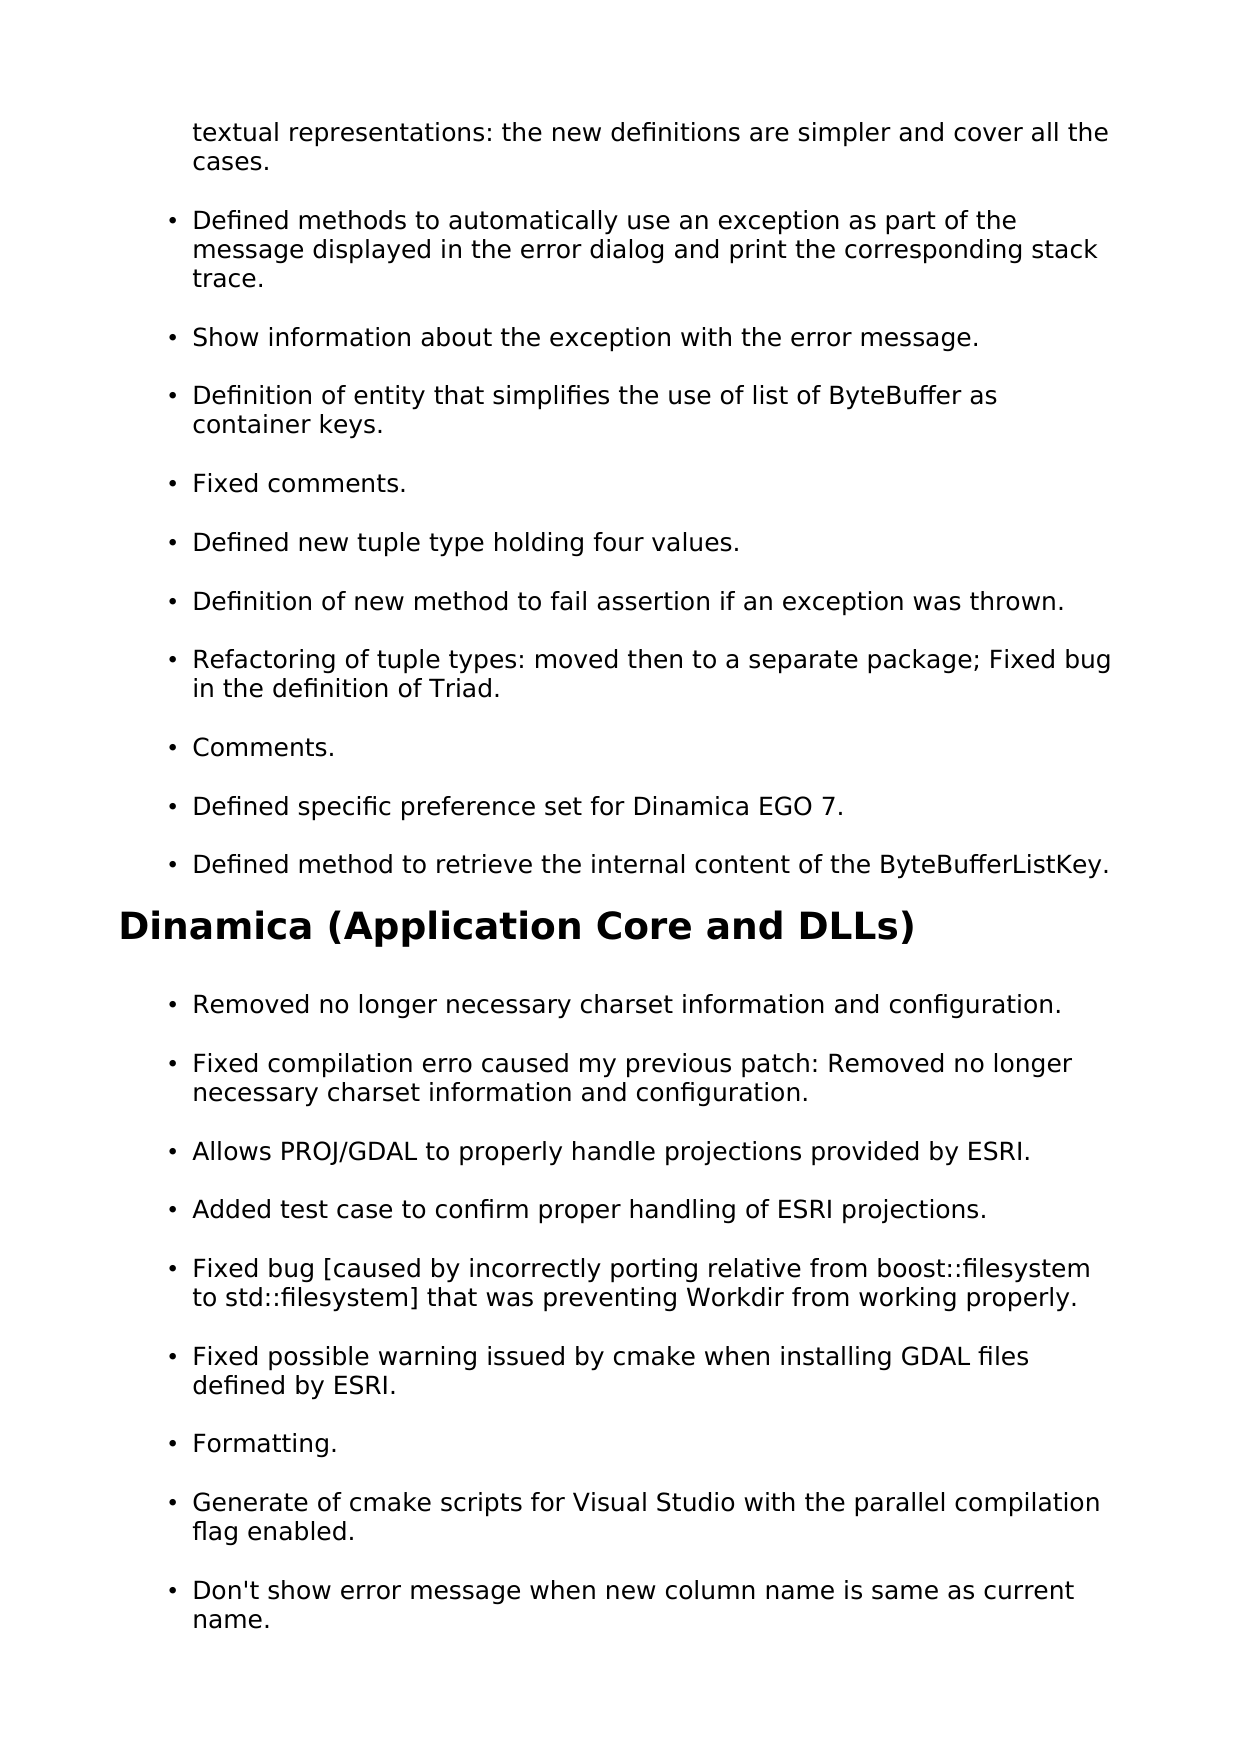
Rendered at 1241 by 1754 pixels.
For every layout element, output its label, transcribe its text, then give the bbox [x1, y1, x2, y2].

list textual representations: the new definitions are simpler and cover all the cases. [177, 118, 1122, 176]
list Show information about the exception with the error message. [177, 323, 1122, 352]
list Defined specific preference set for Dinamica EGO 7. [177, 792, 1122, 821]
list Fixed comments. [177, 469, 1122, 498]
list Removed no longer necessary charset information and configuration. [177, 990, 1122, 1019]
list Added test case to confirm proper handling of ESRI projections. [177, 1195, 1122, 1224]
list Fixed possible warning issued by cmake when installing GDAL files defined by ESRI. [177, 1342, 1122, 1400]
list Refactoring of tuple types: moved then to a separate package; Fixed bug in the definition of Triad. [177, 645, 1122, 704]
list Generate of cmake scripts for Visual Studio with the parallel compilation flag enabled. [177, 1488, 1122, 1547]
list Allows PROJ/GDAL to properly handle projections provided by ESRI. [177, 1137, 1122, 1166]
list Defined methods to automatically use an exception as part of the message displayed in the error dialog and print the corresponding stack trace. [177, 206, 1122, 293]
list Defined new tuple type holding four values. [177, 528, 1122, 557]
list Comments. [177, 733, 1122, 762]
list Definition of new method to fail assertion if an exception was thrown. [177, 587, 1122, 616]
list Don't show error message when new column name is same as current name. [177, 1576, 1122, 1634]
list Defined method to retrieve the internal content of the ByteBufferListKey. [177, 850, 1122, 879]
subtitle Dinamica (Application Core and DLLs) [118, 904, 1122, 948]
list Formatting. [177, 1429, 1122, 1459]
list Fixed bug [caused by incorrectly porting relative from boost::filesystem to std::filesystem] that was preventing Workdir from working properly. [177, 1254, 1122, 1312]
list Fixed compilation erro caused my previous patch: Removed no longer necessary charset information and configuration. [177, 1049, 1122, 1107]
list Definition of entity that simplifies the use of list of ByteBuffer as container keys. [177, 382, 1122, 440]
